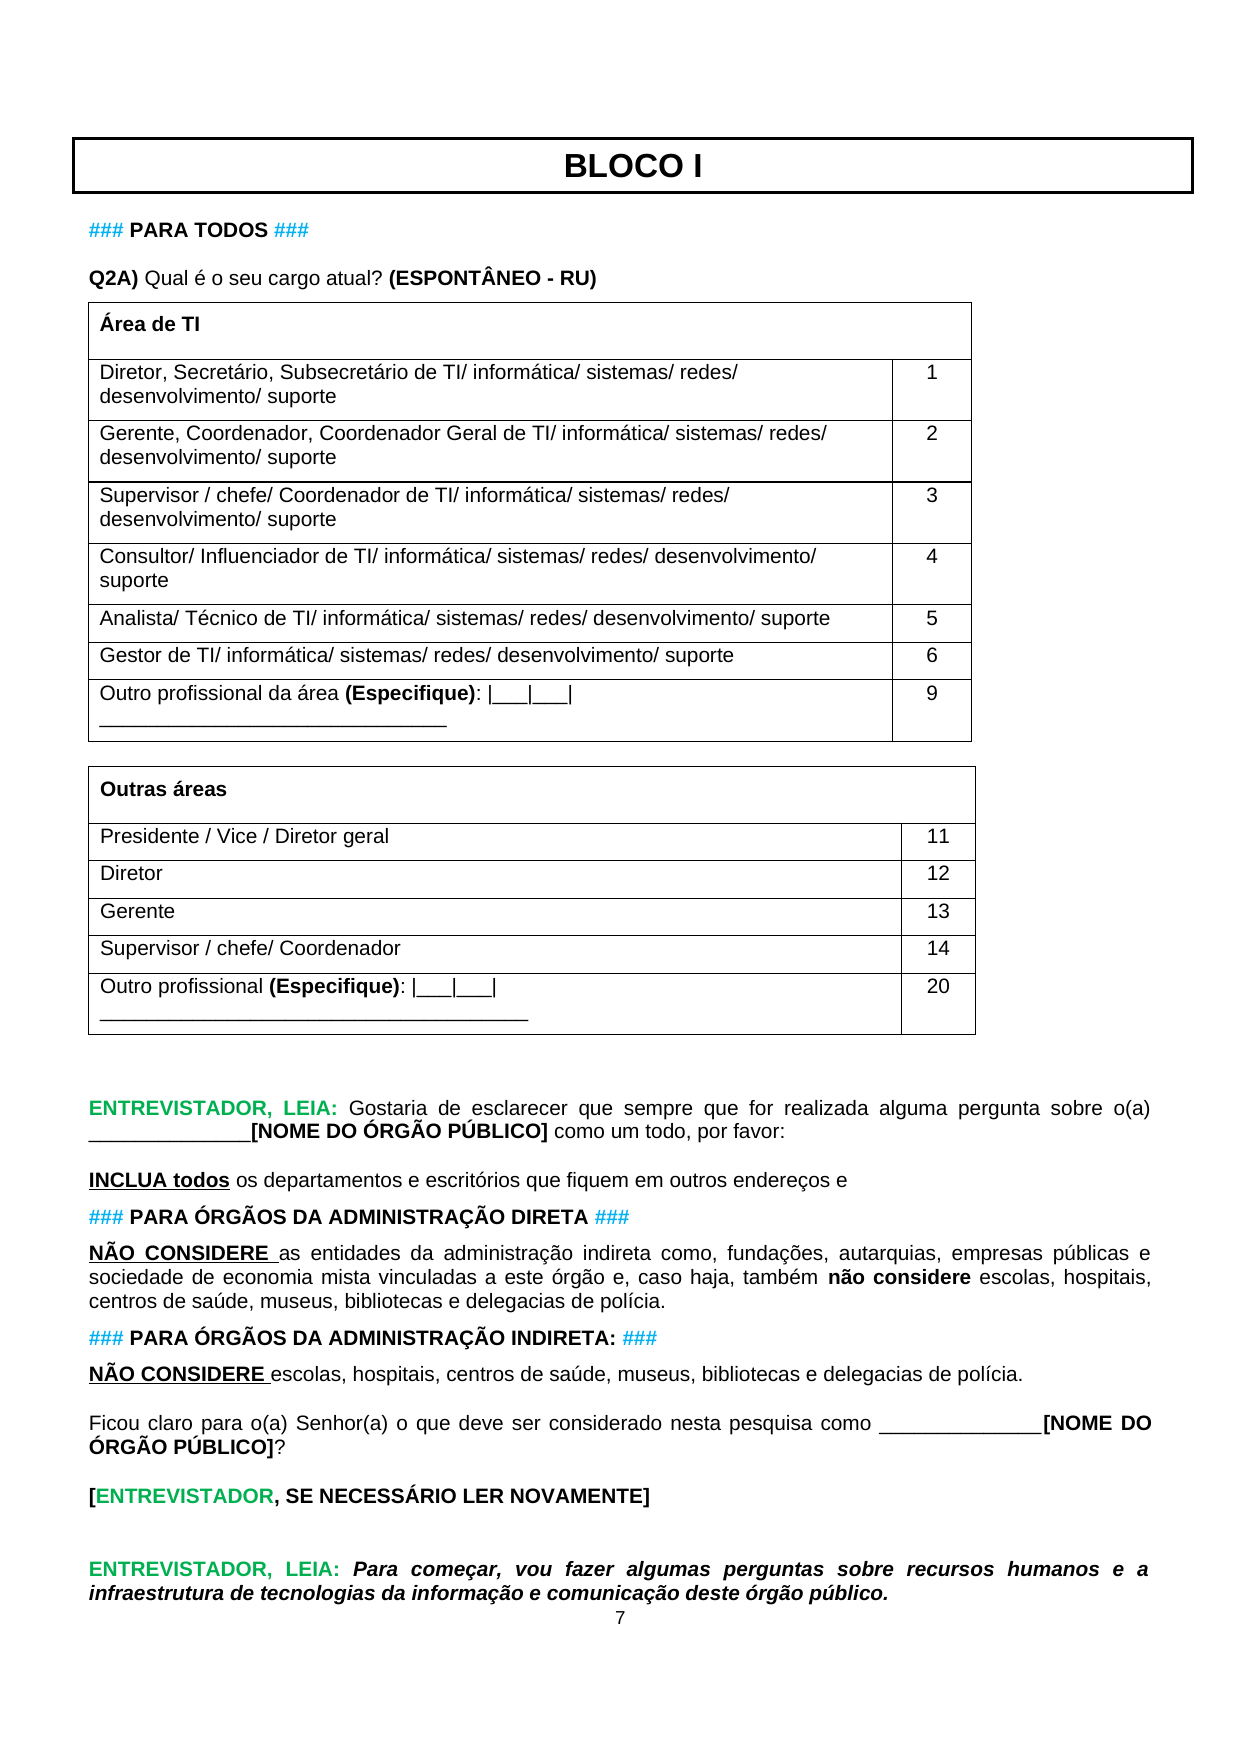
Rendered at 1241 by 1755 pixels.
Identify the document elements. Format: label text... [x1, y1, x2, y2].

table_cell Supervisor / chefe/ Coordenador de TI/ informática/ sistemas/ redes/ desenvolvimento/ suporte [89, 483, 892, 543]
table_cell Diretor [89, 861, 901, 897]
text ENTREVISTADOR, LEIA: Para começar, vou fazer algumas perguntas sobre recursos humanos e a infraestrutura de tecnologias da informação e comunicação deste órgão público. [89, 1557, 1152, 1605]
text Ficou claro para o(a) Senhor(a) o que deve ser considerado nesta pesquisa como ______________[NOME DO ÓRGÃO PÚBLICO]? [89, 1411, 1152, 1459]
table_cell Gerente [89, 899, 901, 935]
table_cell Supervisor / chefe/ Coordenador [89, 936, 901, 972]
text NÃO CONSIDERE as entidades da administração indireta como, fundações, autarquias, empresas públicas e sociedade de economia mista vinculadas a este órgão e, caso haja, também não considere escolas, hospitais, centros de saúde, museus, bibliotecas e delegacias de polícia. [89, 1241, 1152, 1313]
text NÃO CONSIDERE escolas, hospitais, centros de saúde, museus, bibliotecas e delegacias de polícia. [89, 1362, 1152, 1386]
text ### PARA ÓRGÃOS DA ADMINISTRAÇÃO DIRETA ### [89, 1205, 1152, 1229]
table_cell 4 [893, 544, 971, 604]
table_cell Analista/ Técnico de TI/ informática/ sistemas/ redes/ desenvolvimento/ suporte [89, 605, 892, 642]
table_cell 6 [893, 643, 971, 679]
table_cell 11 [902, 824, 975, 860]
table_cell Outro profissional (Especifique): |___|___| _____________________________________ [89, 974, 901, 1034]
text INCLUA todos os departamentos e escritórios que fiquem em outros endereços e [89, 1168, 1152, 1192]
table_cell Gestor de TI/ informática/ sistemas/ redes/ desenvolvimento/ suporte [89, 643, 892, 679]
table_cell 3 [893, 483, 971, 543]
table_header BLOCO I [75, 140, 1191, 191]
text ### PARA TODOS ### [89, 218, 1152, 242]
table_cell 2 [893, 421, 971, 481]
text ENTREVISTADOR, LEIA: Gostaria de esclarecer que sempre que for realizada alguma pergunta sobre o(a) ______________[NOME DO ÓRGÃO PÚBLICO] como um todo, por favor: [89, 1095, 1152, 1143]
table_cell Presidente / Vice / Diretor geral [89, 824, 901, 860]
table_header Outras áreas [89, 767, 975, 822]
table_cell 1 [893, 360, 971, 420]
table_cell Consultor/ Influenciador de TI/ informática/ sistemas/ redes/ desenvolvimento/ suporte [89, 544, 892, 604]
table_cell Outro profissional da área (Especifique): |___|___| ______________________________ [89, 680, 892, 741]
table_header Área de TI [89, 303, 971, 358]
text ### PARA ÓRGÃOS DA ADMINISTRAÇÃO INDIRETA: ### [89, 1326, 1152, 1349]
table_cell 5 [893, 605, 971, 642]
table_cell 12 [902, 861, 975, 897]
table_cell 20 [902, 974, 975, 1034]
table_cell Diretor, Secretário, Subsecretário de TI/ informática/ sistemas/ redes/ desenvolvimento/ suporte [89, 360, 892, 420]
text Q2A) Qual é o seu cargo atual? (ESPONTÂNEO - RU) [89, 266, 1152, 290]
table_cell Gerente, Coordenador, Coordenador Geral de TI/ informática/ sistemas/ redes/ desenvolvimento/ suporte [89, 421, 892, 481]
table_cell 13 [902, 899, 975, 935]
table_cell 14 [902, 936, 975, 972]
text [ENTREVISTADOR, SE NECESSÁRIO LER NOVAMENTE] [89, 1484, 1152, 1508]
table_cell 9 [893, 680, 971, 741]
